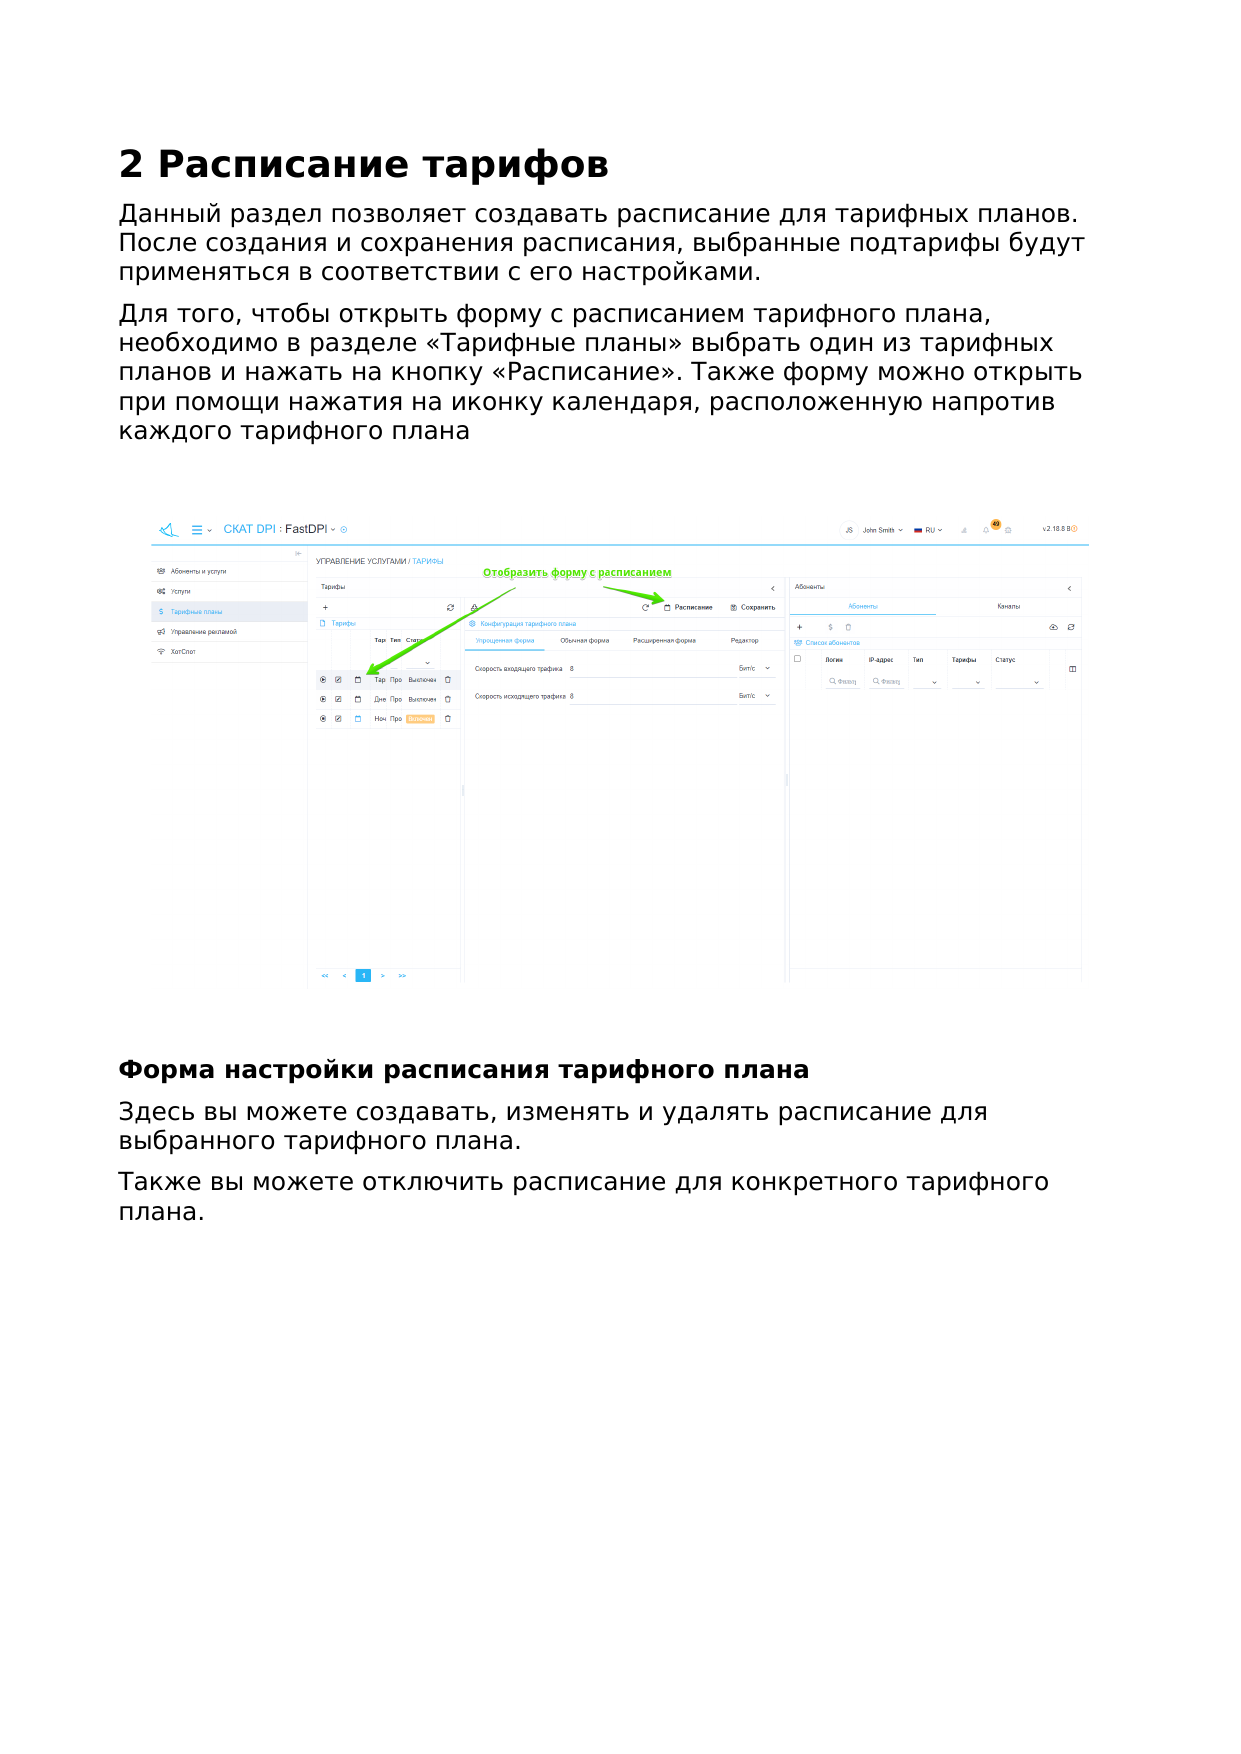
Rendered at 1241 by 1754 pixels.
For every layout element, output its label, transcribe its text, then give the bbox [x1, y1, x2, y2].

text Также вы можете отключить расписание для конкретного тарифного плана. [118, 1167, 1122, 1226]
text Данный раздел позволяет создавать расписание для тарифных планов. После создания и сохранения расписания, выбранные подтарифы будут применяться в соответствии с его настройками. [118, 199, 1122, 287]
subtitle Форма настройки расписания тарифного плана [118, 1055, 1122, 1084]
text Здесь вы можете создавать, изменять и удалять расписание для выбранного тарифного плана. [118, 1097, 1122, 1155]
picture [151, 516, 1089, 989]
subtitle 2 Расписание тарифов [118, 143, 1122, 187]
text Для того, чтобы открыть форму с расписанием тарифного плана, необходимо в разделе «Тарифные планы» выбрать один из тарифных планов и нажать на кнопку «Расписание». Также форму можно открыть при помощи нажатия на иконку календаря, расположенную напротив каждого тарифного плана [118, 299, 1122, 503]
